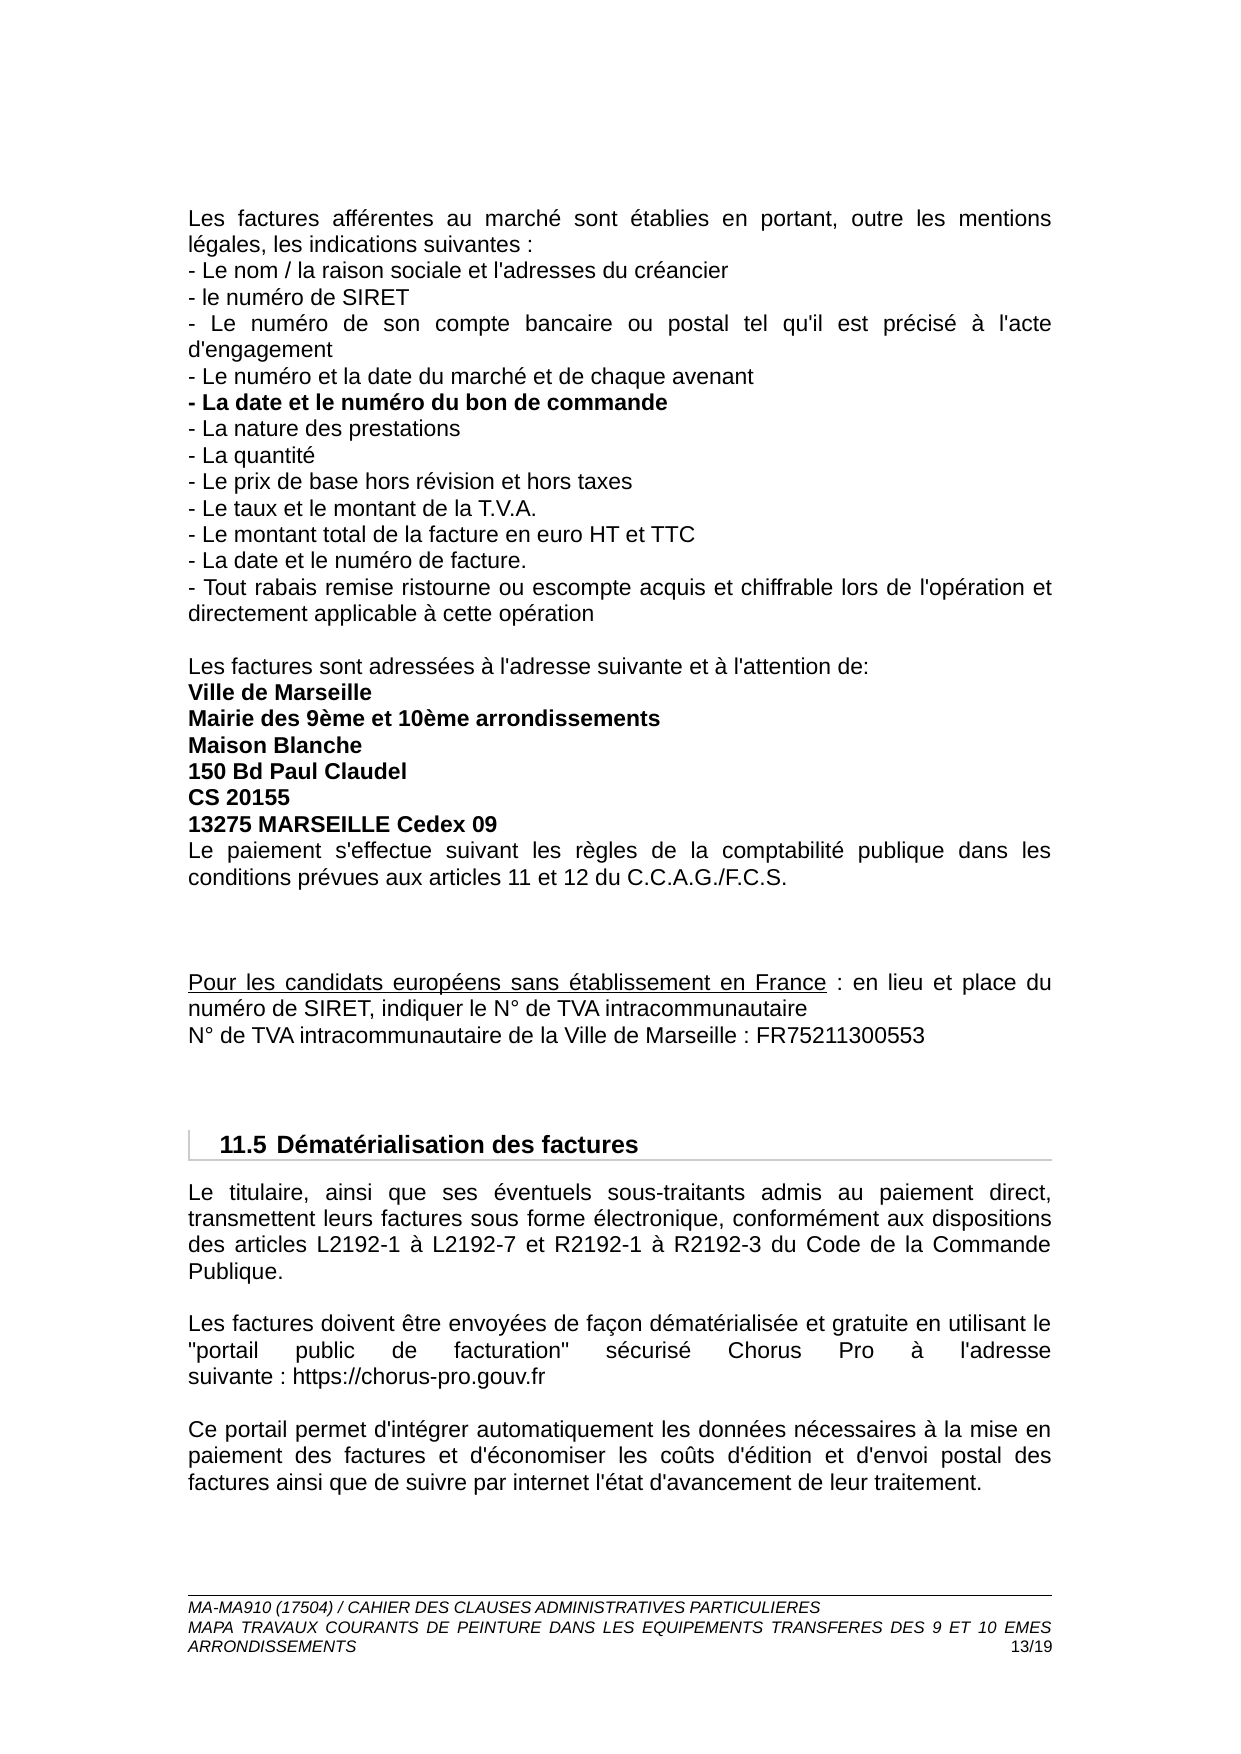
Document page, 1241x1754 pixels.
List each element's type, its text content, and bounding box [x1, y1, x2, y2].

text 150 Bd Paul Claudel [188, 758, 1052, 784]
text Les factures afférentes au marché sont établies en portant, outre les mentions légales, les indications suivantes : [188, 204, 1052, 257]
text Ville de Marseille [188, 679, 1052, 705]
text Ce portail permet d'intégrer automatiquement les données nécessaires à la mise en paiement des factures et d'économiser les coûts d'édition et d'envoi postal des factures ainsi que de suivre par internet l'état d'avancement de leur traitement. [188, 1416, 1052, 1495]
text - Tout rabais remise ristourne ou escompte acquis et chiffrable lors de l'opération et directement applicable à cette opération [188, 573, 1052, 626]
text - le numéro de SIRET [188, 284, 1052, 310]
subtitle Dématérialisation des factures [190, 1130, 1052, 1159]
text - La date et le numéro du bon de commande [188, 389, 1052, 415]
text 13275 MARSEILLE Cedex 09 [188, 811, 1052, 837]
text - La date et le numéro de facture. [188, 547, 1052, 573]
text Maison Blanche [188, 732, 1052, 758]
text - Le numéro de son compte bancaire ou postal tel qu'il est précisé à l'acte d'engagement [188, 310, 1052, 363]
text Les factures sont adressées à l'adresse suivante et à l'attention de: [188, 653, 1052, 679]
text - La quantité [188, 442, 1052, 468]
text Pour les candidats européens sans établissement en France : en lieu et place du numéro de SIRET, indiquer le N° de TVA intracommunautaire [188, 969, 1052, 1022]
text - Le prix de base hors révision et hors taxes [188, 468, 1052, 494]
text N° de TVA intracommunautaire de la Ville de Marseille : FR75211300553 [188, 1022, 1052, 1048]
text - Le numéro et la date du marché et de chaque avenant [188, 363, 1052, 389]
text Le titulaire, ainsi que ses éventuels sous-traitants admis au paiement direct, transmettent leurs factures sous forme électronique, conformément aux dispositions des articles L2192-1 à L2192-7 et R2192-1 à R2192-3 du Code de la Commande Publique. [188, 1179, 1052, 1284]
text - La nature des prestations [188, 415, 1052, 442]
text Les factures doivent être envoyées de façon dématérialisée et gratuite en utilisant le "portail public de facturation" sécurisé Chorus Pro à l'adresse suivante : https://chorus-pro.gouv.fr [188, 1310, 1052, 1389]
text - Le taux et le montant de la T.V.A. [188, 494, 1052, 521]
text CS 20155 [188, 784, 1052, 811]
text - Le montant total de la facture en euro HT et TTC [188, 521, 1052, 547]
text Mairie des 9ème et 10ème arrondissements [188, 705, 1052, 732]
text - Le nom / la raison sociale et l'adresses du créancier [188, 257, 1052, 284]
text Le paiement s'effectue suivant les règles de la comptabilité publique dans les conditions prévues aux articles 11 et 12 du C.C.A.G./F.C.S. [188, 837, 1052, 890]
